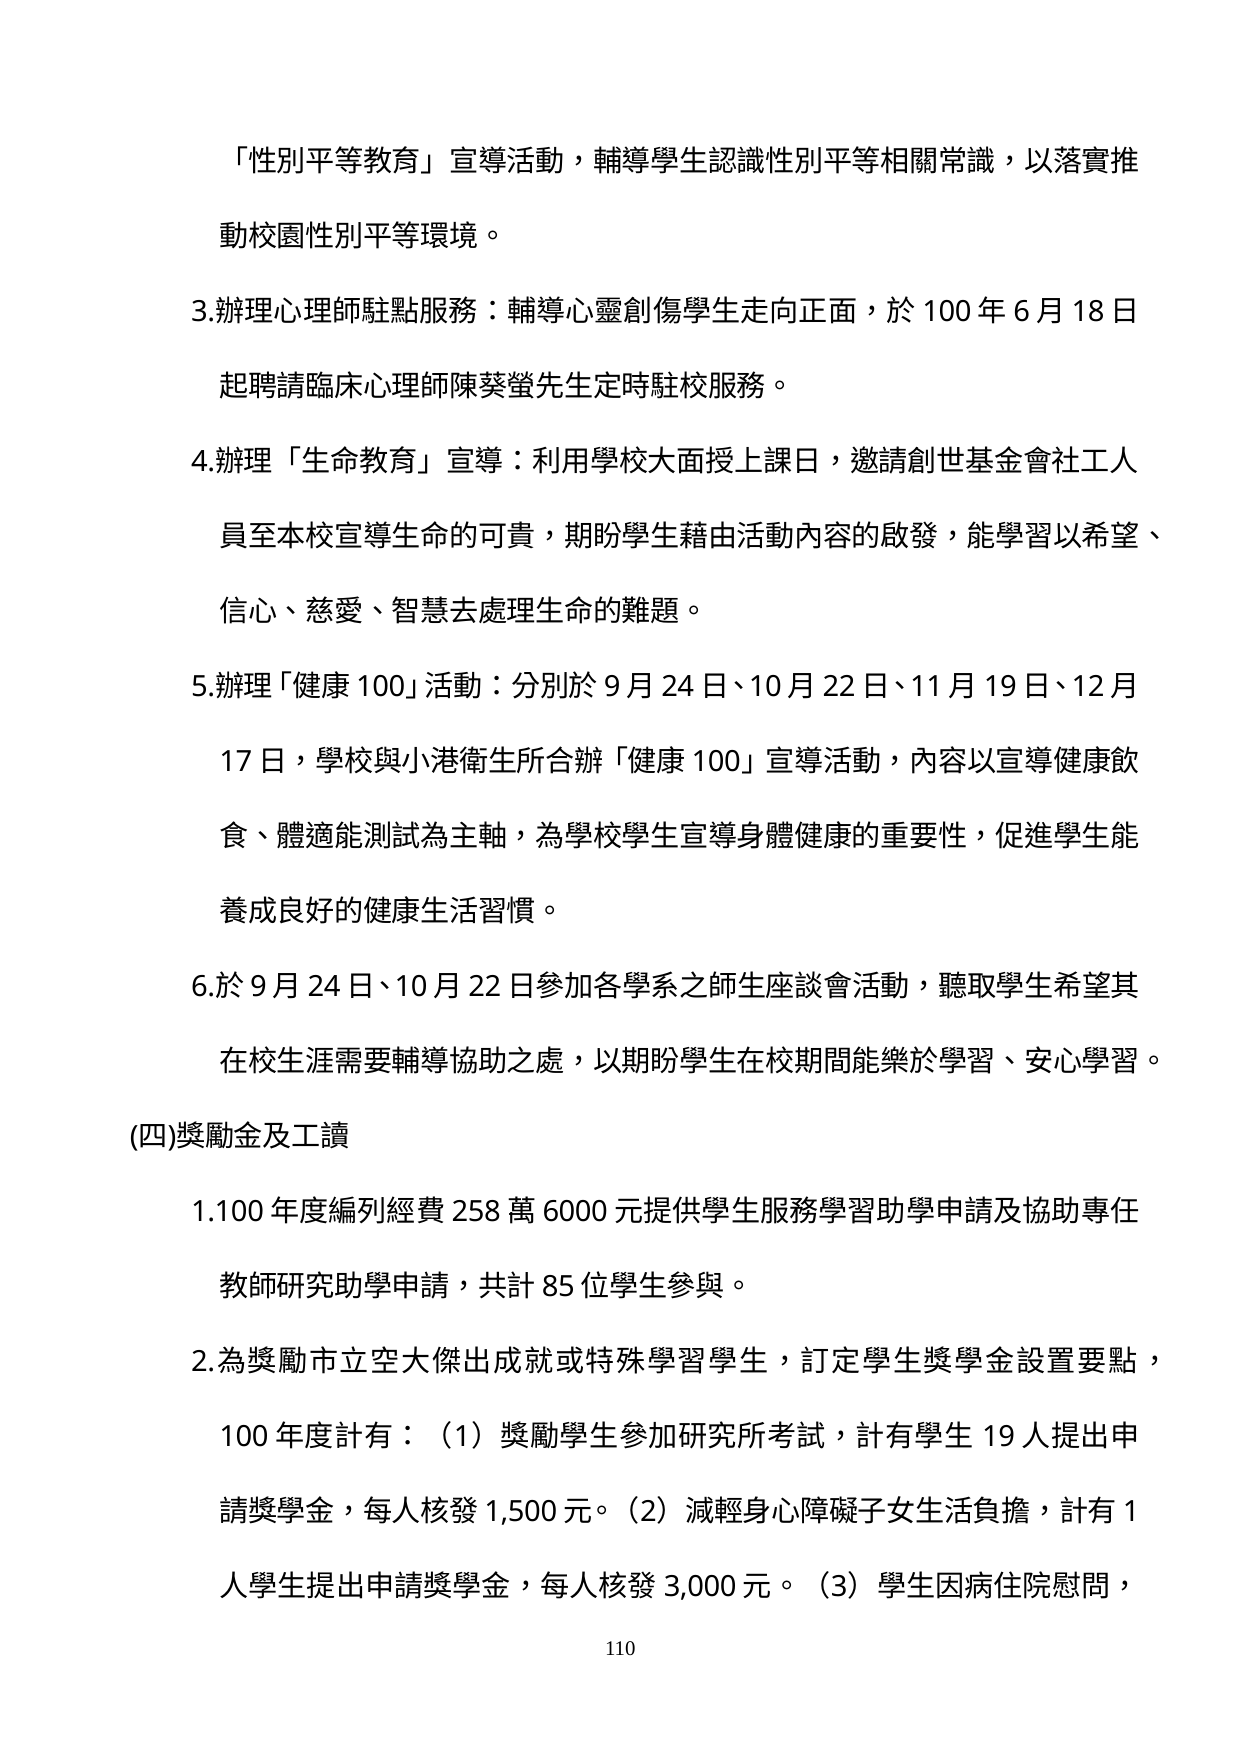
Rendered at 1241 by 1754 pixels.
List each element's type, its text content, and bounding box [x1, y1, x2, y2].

text 4.辦理「生命教育」宣導：利用學校大面授上課日，邀請創世基金會社工人員至本校宣導生命的可貴，期盼學生藉由活動內容的啟發，能學習以希望、信心、慈愛、智慧去處理生命的難題。 [191, 421, 1140, 646]
text 5.辦理「健康100」活動：分別於9月24日、10月22日、11月19日、12月17日，學校與小港衛生所合辦「健康100」宣導活動，內容以宣導健康飲食、體適能測試為主軸，為學校學生宣導身體健康的重要性，促進學生能養成良好的健康生活習慣。 [191, 646, 1140, 946]
text 3.辦理心理師駐點服務：輔導心靈創傷學生走向正面，於100年6月18日起聘請臨床心理師陳葵螢先生定時駐校服務。 [191, 271, 1140, 421]
text 2.為獎勵市立空大傑出成就或特殊學習學生，訂定學生獎學金設置要點，100年度計有：（1）獎勵學生參加研究所考試，計有學生19人提出申請獎學金，每人核發1,500元。（2）減輕身心障礙子女生活負擔，計有1人學生提出申請獎學金，每人核發3,000元。（3）學生因病住院慰問，辦理急難慰問計有1人提出申請，每人核發3,000元。（4）獎勵學生參加國家考試，合計有學生10人參加領隊導遊人員考試及格提出申請獎學金，每人核發新台幣3,000元以玆鼓勵。 [191, 1321, 1140, 1621]
text 6.於9月24日、10月22日參加各學系之師生座談會活動，聽取學生希望其在校生涯需要輔導協助之處，以期盼學生在校期間能樂於學習、安心學習。 [191, 946, 1140, 1096]
text (四)獎勵金及工讀 [129, 1096, 1140, 1171]
text 1.100年度編列經費258萬6000元提供學生服務學習助學申請及協助專任教師研究助學申請，共計85位學生參與。 [191, 1171, 1140, 1321]
text 「性別平等教育」宣導活動，輔導學生認識性別平等相關常識，以落實推動校園性別平等環境。 [191, 121, 1140, 271]
